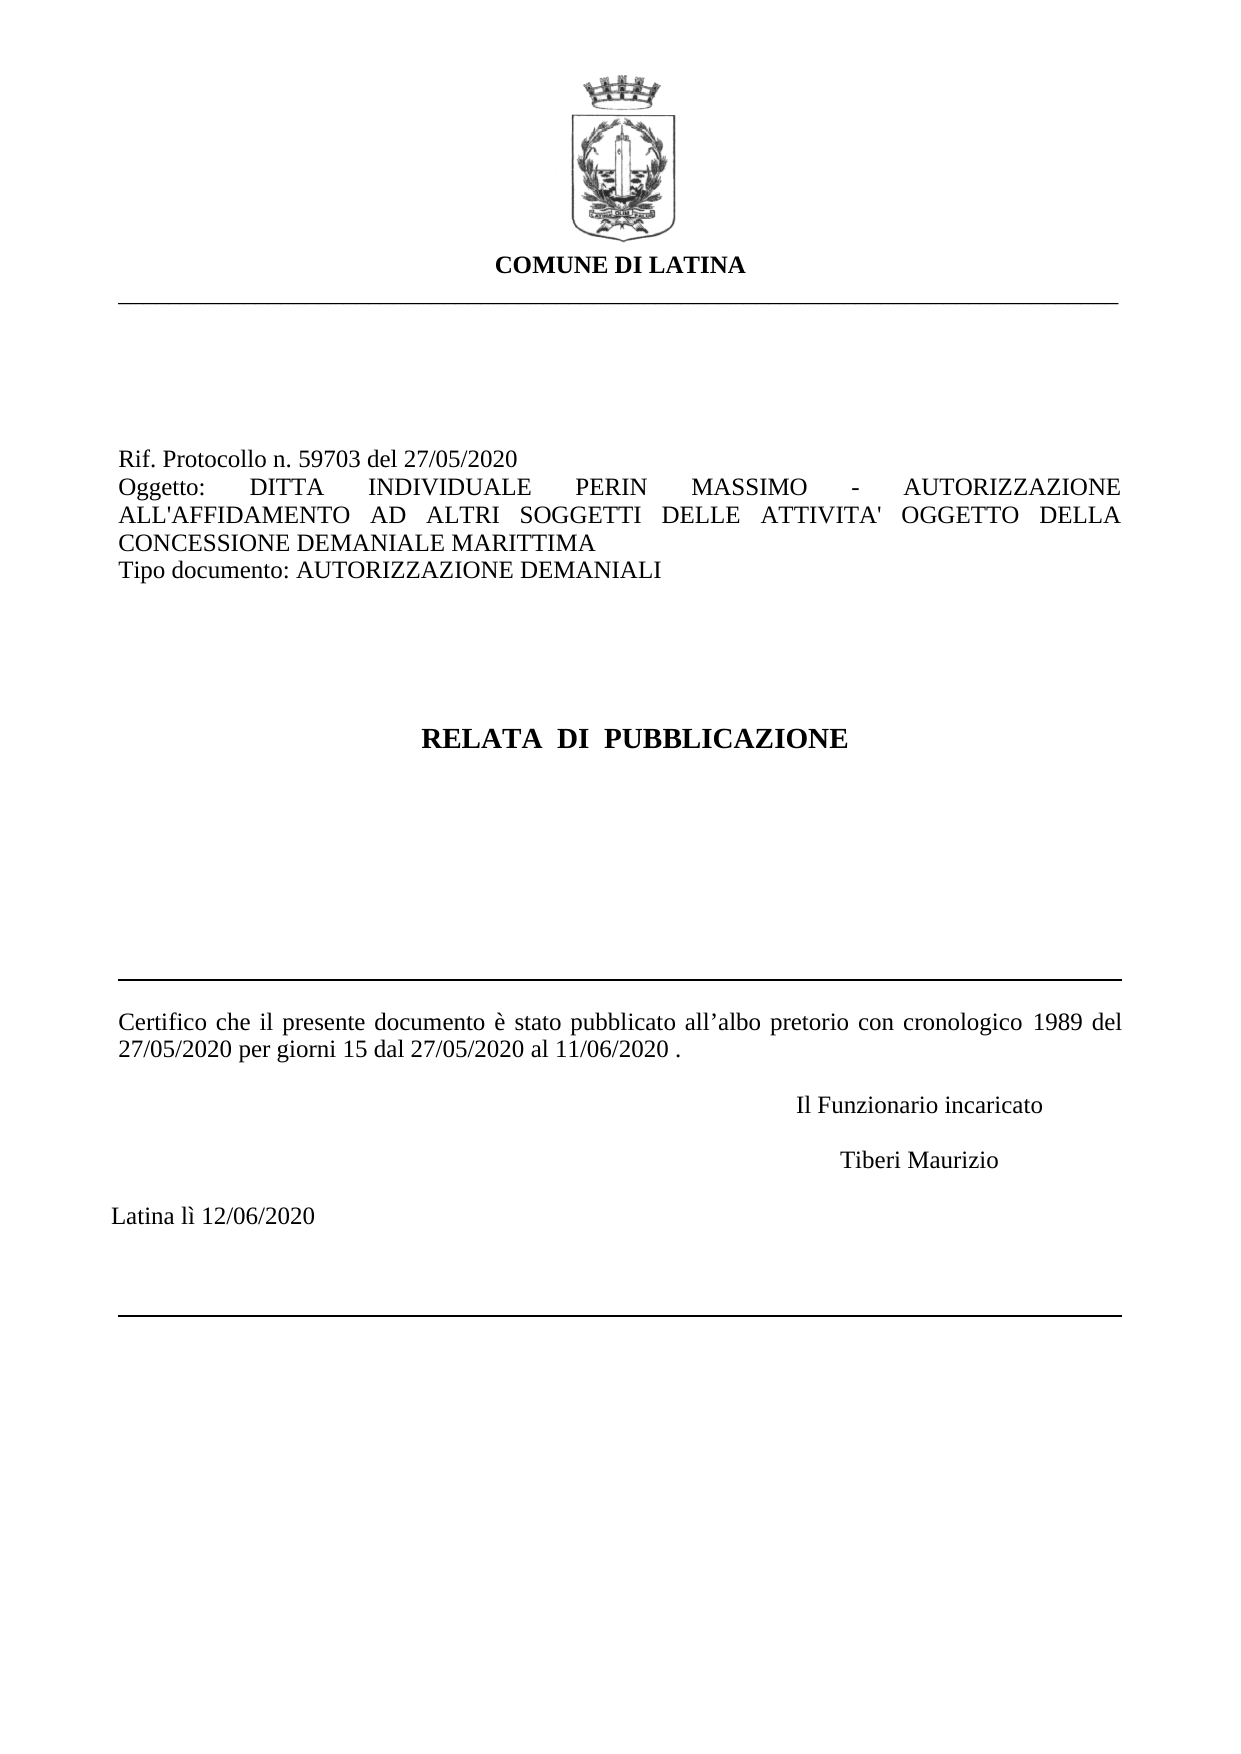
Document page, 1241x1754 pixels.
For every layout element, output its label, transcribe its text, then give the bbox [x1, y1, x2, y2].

table_header [692, 1091, 709, 1119]
table_cell [111, 1119, 591, 1146]
table_cell [111, 1146, 591, 1174]
subtitle RELATA DI PUBBLICAZIONE [118, 723, 1122, 755]
table_header [111, 1091, 591, 1119]
table_cell [709, 1202, 1129, 1229]
table_cell [692, 1174, 709, 1202]
table_cell [692, 1119, 709, 1146]
text Tipo documento: AUTORIZZAZIONE DEMANIALI [118, 556, 1122, 584]
table_cell [111, 1174, 591, 1202]
table_cell [591, 1119, 692, 1146]
table_cell [591, 1202, 692, 1229]
picture [556, 75, 685, 252]
table_cell [692, 1146, 709, 1174]
table_cell [591, 1174, 692, 1202]
text Rif. Protocollo n. 59703 del 27/05/2020 [118, 446, 1122, 473]
table_cell [709, 1119, 1129, 1146]
table_cell Latina lì 12/06/2020 [111, 1202, 591, 1229]
text Oggetto: DITTA INDIVIDUALE PERIN MASSIMO - AUTORIZZAZIONE ALL'AFFIDAMENTO AD ALTRI SOGGETTI DELLE ATTIVITA' OGGETTO DELLA CONCESSIONE DEMANIALE MARITTIMA [118, 473, 1122, 556]
table_header [591, 1091, 692, 1119]
table_cell [591, 1146, 692, 1174]
table_cell [709, 1174, 1129, 1202]
table_cell [692, 1202, 709, 1229]
text Certifico che il presente documento è stato pubblicato all’albo pretorio con cronologico 1989 del 27/05/2020 per giorni 15 dal 27/05/2020 al 11/06/2020 . [118, 1008, 1122, 1063]
table_header Il Funzionario incaricato [709, 1091, 1129, 1119]
table_cell Tiberi Maurizio [709, 1146, 1129, 1174]
